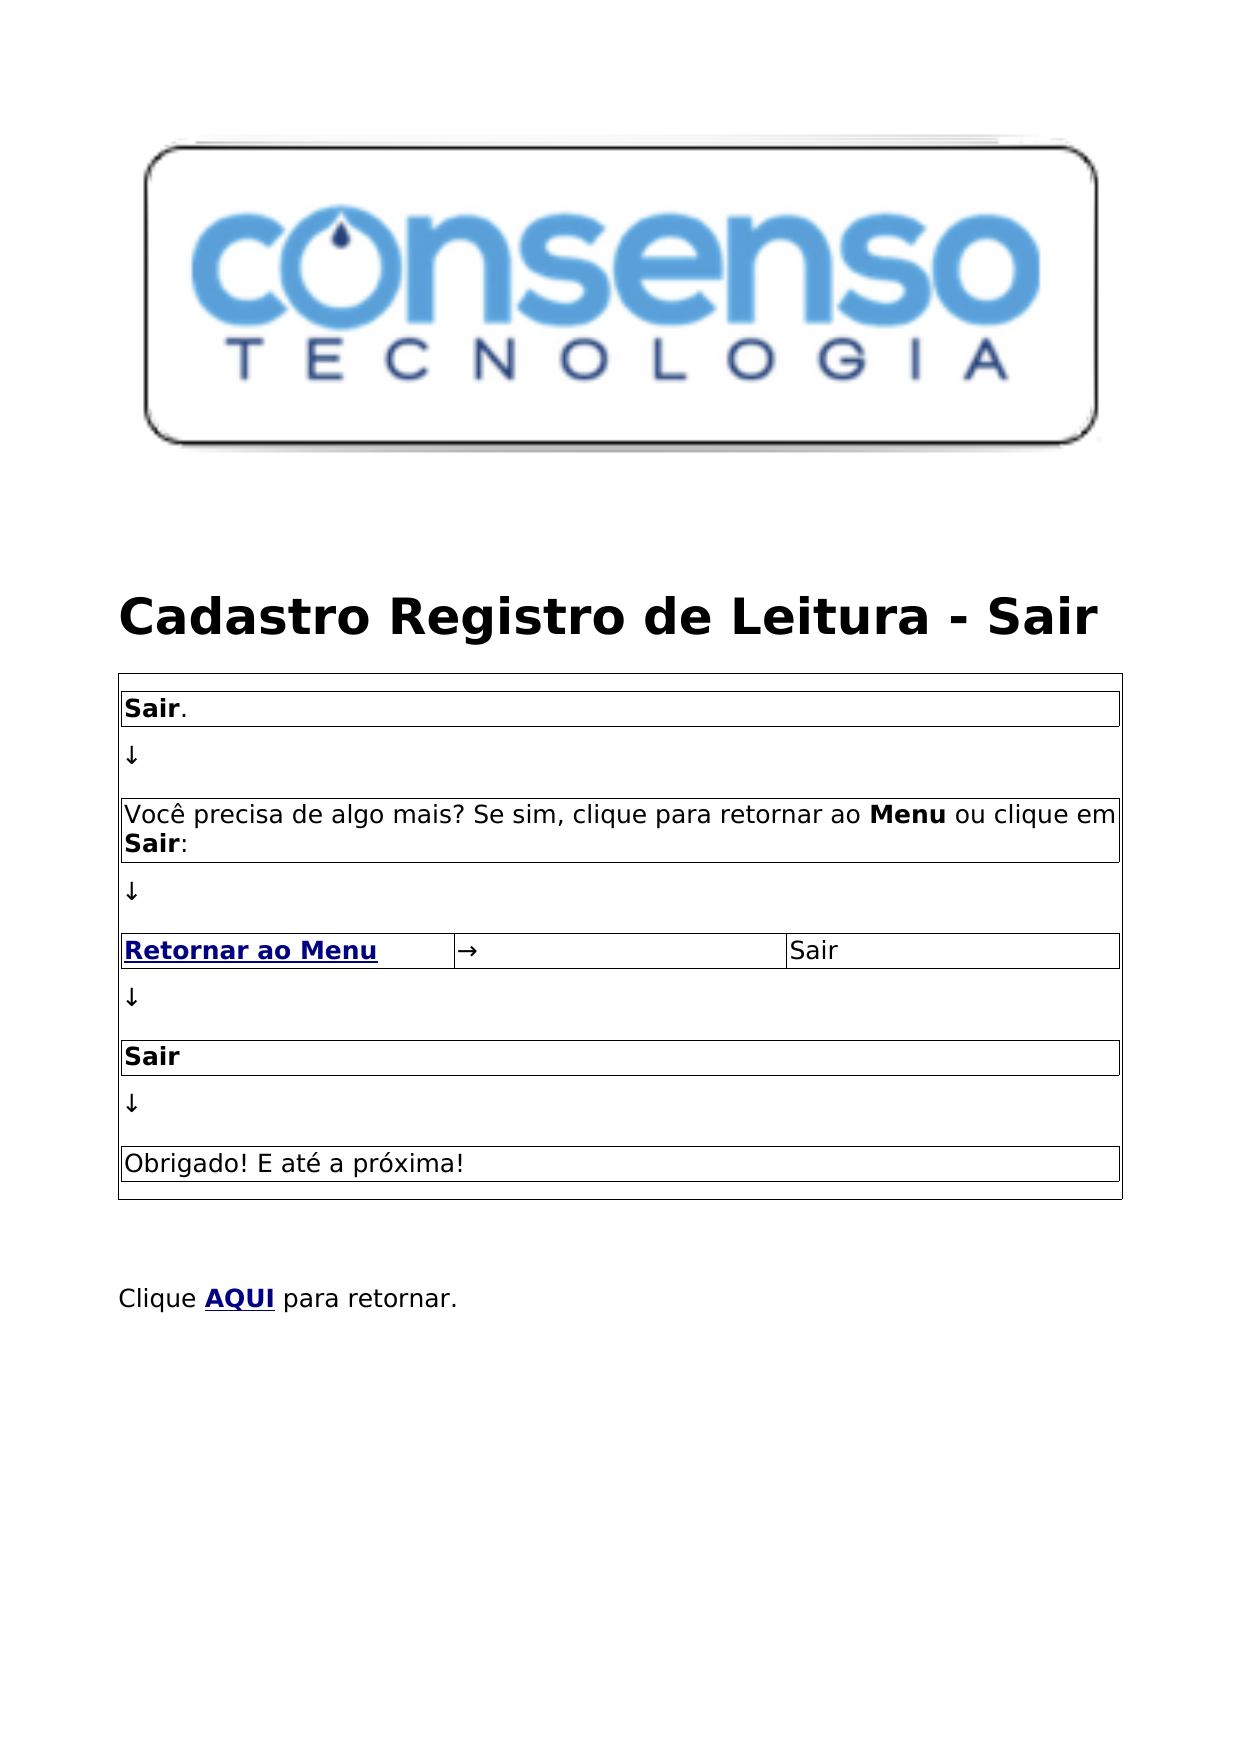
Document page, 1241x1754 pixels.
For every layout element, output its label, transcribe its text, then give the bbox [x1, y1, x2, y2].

subtitle Cadastro Registro de Leitura - Sair [118, 588, 1122, 646]
text Clique AQUI para retornar. [118, 1285, 1122, 1343]
table_header Sair [787, 934, 1119, 968]
table_header → [455, 934, 786, 968]
table_header Retornar ao Menu [122, 934, 454, 968]
table_header ↓ ↓ ↓ ↓ [119, 674, 1122, 1199]
picture [118, 130, 1123, 480]
table_header Você precisa de algo mais? Se sim, clique para retornar ao Menu ou clique em Sair: [122, 799, 1119, 862]
table_header Sair [122, 1041, 1119, 1075]
table_header Sair. [122, 692, 1119, 726]
table_header Obrigado! E até a próxima! [122, 1147, 1119, 1181]
